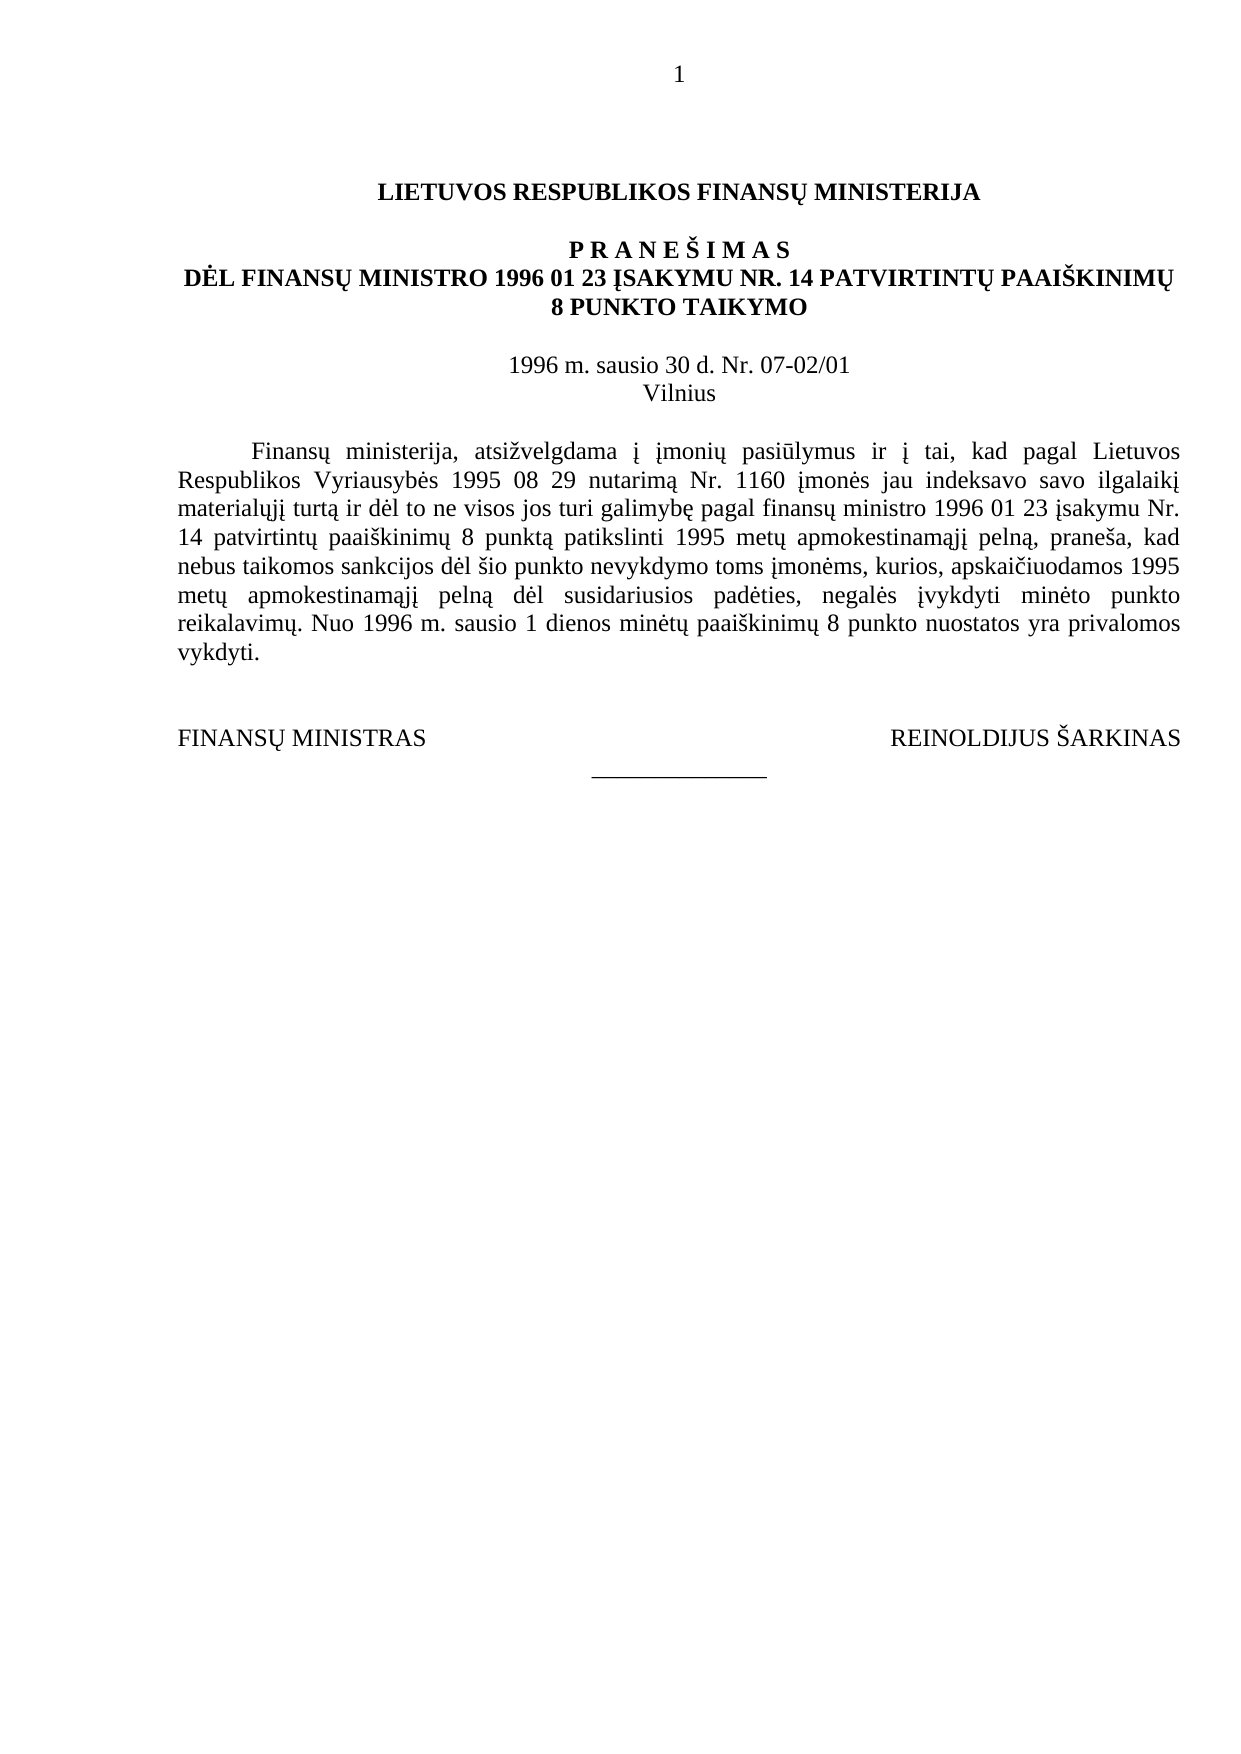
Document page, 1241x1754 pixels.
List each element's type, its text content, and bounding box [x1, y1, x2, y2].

text 1996 m. sausio 30 d. Nr. 07-02/01 [177, 350, 1181, 378]
text LIETUVOS RESPUBLIKOS FINANSŲ MINISTERIJA [177, 177, 1181, 206]
text P R A N E Š I M A S [177, 235, 1181, 263]
text DĖL FINANSŲ MINISTRO 1996 01 23 ĮSAKYMU NR. 14 PATVIRTINTŲ PAAIŠKINIMŲ 8 PUNKTO TAIKYMO [177, 263, 1181, 321]
text FINANSŲ MINISTRAS REINOLDIJUS ŠARKINAS [177, 723, 1181, 752]
text Finansų ministerija, atsižvelgdama į įmonių pasiūlymus ir į tai, kad pagal Lietuvos Respublikos Vyriausybės 1995 08 29 nutarimą Nr. 1160 įmonės jau indeksavo savo ilgalaikį materialųjį turtą ir dėl to ne visos jos turi galimybę pagal finansų ministro 1996 01 23 įsakymu Nr. 14 patvirtintų paaiškinimų 8 punktą patikslinti 1995 metų apmokestinamąjį pelną, praneša, kad nebus taikomos sankcijos dėl šio punkto nevykdymo toms įmonėms, kurios, apskaičiuodamos 1995 metų apmokestinamąjį pelną dėl susidariusios padėties, negalės įvykdyti minėto punkto reikalavimų. Nuo 1996 m. sausio 1 dienos minėtų paaiškinimų 8 punkto nuostatos yra privalomos vykdyti. [177, 436, 1181, 666]
text Vilnius [177, 378, 1181, 407]
text ______________ [177, 752, 1181, 781]
